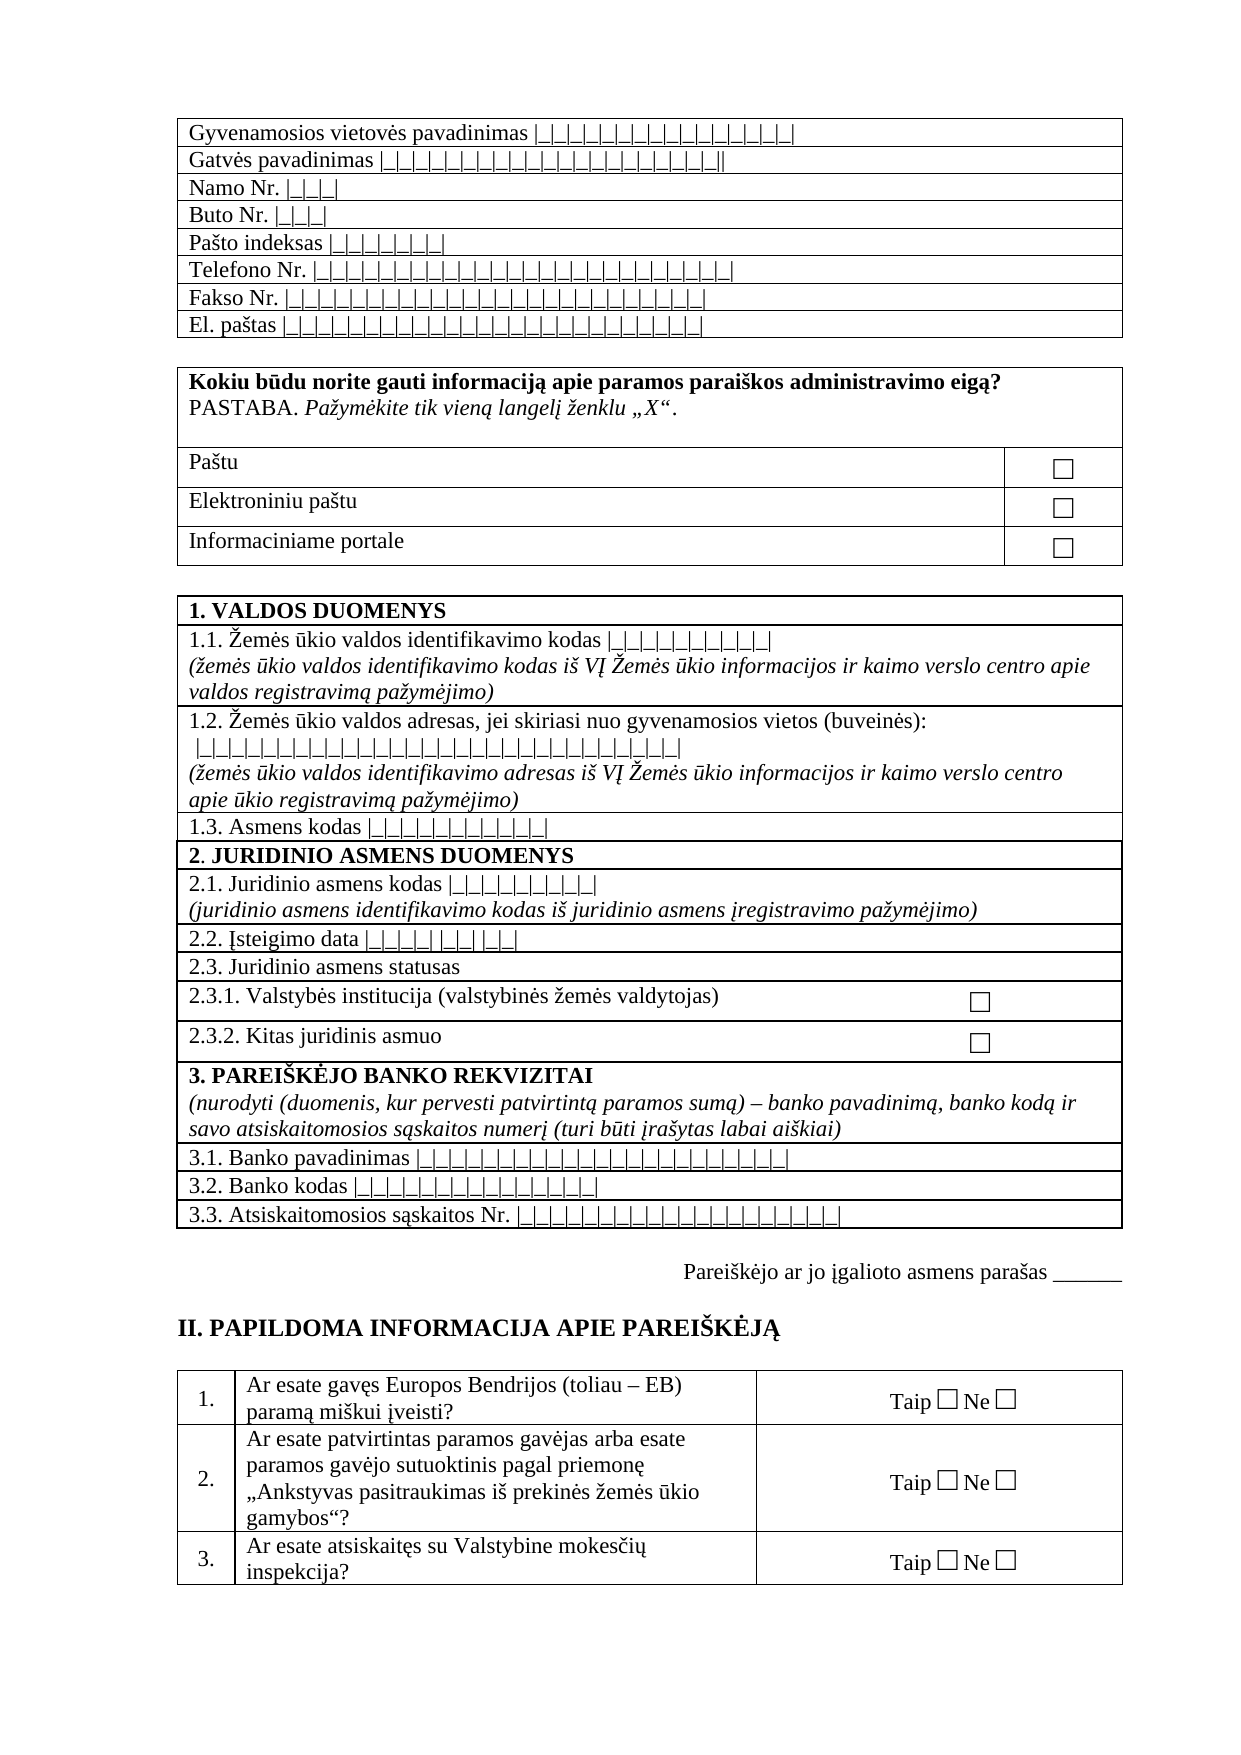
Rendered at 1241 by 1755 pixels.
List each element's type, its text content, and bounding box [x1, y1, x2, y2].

table_cell □ [1005, 448, 1122, 487]
table_cell Ar esate patvirtintas paramos gavėjas arba esate paramos gavėjo sutuoktinis pagal priemonę „Ankstyvas pasitraukimas iš prekinės žemės ūkio gamybos“? [236, 1425, 756, 1531]
table_cell 2.1. Juridinio asmens kodas |_|_|_|_|_|_|_|_|_| (juridinio asmens identifikavimo kodas iš juridinio asmens įregistravimo pažymėjimo) [178, 870, 1121, 923]
table_cell Paštu [178, 448, 1004, 487]
table_header Kokiu būdu norite gauti informaciją apie paramos paraiškos administravimo eigą? PASTABA. Pažymėkite tik vieną langelį ženklu „X“. [178, 368, 1122, 447]
table_cell 2.3. Juridinio asmens statusas [178, 953, 1121, 980]
table_cell 2.3.2. Kitas juridinis asmuo [178, 1022, 838, 1061]
table_header 1. VALDOS DUOMENYS [178, 597, 1122, 623]
table_header Taip □ Ne □ [757, 1371, 1122, 1424]
table_cell 2. JURIDINIO ASMENS DUOMENYS [178, 842, 1121, 868]
table_cell 2. [178, 1425, 234, 1531]
table_cell Taip □ Ne □ [757, 1532, 1122, 1584]
table_cell □ [1005, 488, 1122, 526]
table_cell 3. PAREIŠKĖJO BANKO REKVIZITAI (nurodyti (duomenis, kur pervesti patvirtintą paramos sumą) – banko pavadinimą, banko kodą ir savo atsiskaitomosios sąskaitos numerį (turi būti įrašytas labai aiškiai) [178, 1063, 1121, 1142]
table_cell El. paštas |_|_|_|_|_|_|_|_|_|_|_|_|_|_|_|_|_|_|_|_|_|_|_|_|_|_| [178, 311, 1122, 337]
table_cell Telefono Nr. |_|_|_|_|_|_|_|_|_|_|_|_|_|_|_|_|_|_|_|_|_|_|_|_|_|_| [178, 256, 1122, 282]
table_cell Gyvenamosios vietovės pavadinimas |_|_|_|_|_|_|_|_|_|_|_|_|_|_|_|_| [178, 119, 1122, 146]
table_cell Pašto indeksas |_|_|_|_|_|_|_| [178, 229, 1122, 255]
text Pareiškėjo ar jo įgalioto asmens parašas ______ [177, 1258, 1122, 1284]
table_cell Fakso Nr. |_|_|_|_|_|_|_|_|_|_|_|_|_|_|_|_|_|_|_|_|_|_|_|_|_|_| [178, 284, 1122, 310]
table_cell Informaciniame portale [178, 527, 1004, 565]
table_cell Taip □ Ne □ [757, 1425, 1122, 1531]
table_cell Buto Nr. |_|_|_| [178, 201, 1122, 228]
table_cell 1.3. Asmens kodas |_|_|_|_|_|_|_|_|_|_|_| [178, 813, 1122, 839]
table_cell 1.1. Žemės ūkio valdos identifikavimo kodas |_|_|_|_|_|_|_|_|_|_| (žemės ūkio valdos identifikavimo kodas iš VĮ Žemės ūkio informacijos ir kaimo verslo centro apie valdos registravimą pažymėjimo) [178, 626, 1122, 705]
table_header Ar esate gavęs Europos Bendrijos (toliau – EB) paramą miškui įveisti? [236, 1371, 756, 1424]
table_cell 2.2. Įsteigimo data |_|_|_|_| |_|_| |_|_| [178, 925, 1121, 951]
table_cell 3.1. Banko pavadinimas |_|_|_|_|_|_|_|_|_|_|_|_|_|_|_|_|_|_|_|_|_|_|_| [178, 1144, 1121, 1170]
table_cell Namo Nr. |_|_|_| [178, 174, 1122, 200]
table_cell Gatvės pavadinimas |_|_|_|_|_|_|_|_|_|_|_|_|_|_|_|_|_|_|_|_|_|| [178, 147, 1122, 173]
table_header 1. [178, 1371, 234, 1424]
table_cell Elektroniniu paštu [178, 488, 1004, 526]
table_cell 3.3. Atsiskaitomosios sąskaitos Nr. |_|_|_|_|_|_|_|_|_|_|_|_|_|_|_|_|_|_|_|_| [178, 1201, 1121, 1227]
table_cell Ar esate atsiskaitęs su Valstybine mokesčių inspekcija? [236, 1532, 756, 1584]
text II. Papildoma informacija apie pareiškėją [177, 1313, 1122, 1342]
table_cell □ [838, 1022, 1121, 1061]
table_cell □ [838, 982, 1121, 1020]
table_cell 2.3.1. Valstybės institucija (valstybinės žemės valdytojas) [178, 982, 838, 1020]
table_cell □ [1005, 527, 1122, 565]
table_cell 1.2. Žemės ūkio valdos adresas, jei skiriasi nuo gyvenamosios vietos (buveinės): |_|_|_|_|_|_|_|_|_|_|_|_|_|_|_|_|_|_|_|_|_|_|_|_|_|_|_|_|_|_| (žemės ūkio valdos identifikavimo adresas iš VĮ Žemės ūkio informacijos ir kaimo verslo centro apie ūkio registravimą pažymėjimo) [178, 707, 1122, 812]
table_cell 3.2. Banko kodas |_|_|_|_|_|_|_|_|_|_|_|_|_|_|_| [178, 1172, 1121, 1198]
table_cell 3. [178, 1532, 234, 1584]
